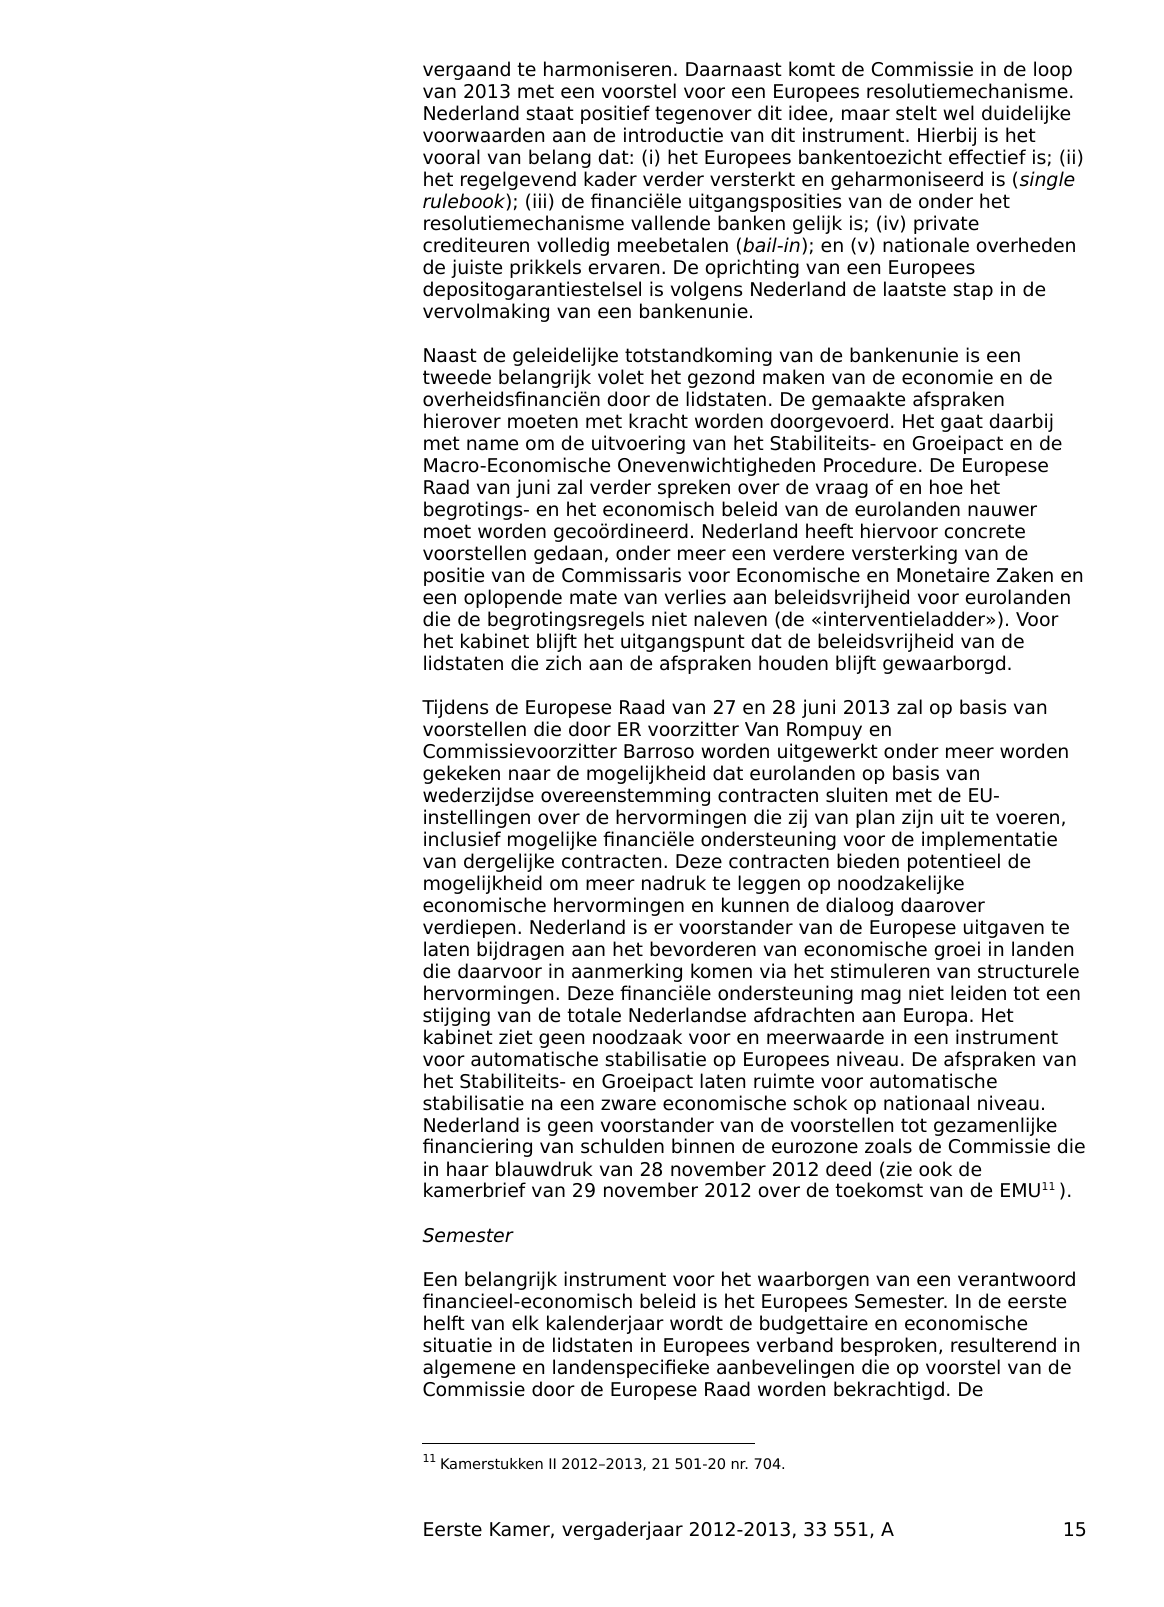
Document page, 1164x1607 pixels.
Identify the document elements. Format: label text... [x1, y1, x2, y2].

text Een belangrijk instrument voor het waarborgen van een verantwoord financieel-economisch beleid is het Europees Semester. In de eerste helft van elk kalenderjaar wordt de budgettaire en economische situatie in de lidstaten in Europees verband besproken, resulterend in algemene en landenspecifieke aanbevelingen die op voorstel van de Commissie door de Europese Raad worden bekrachtigd. De [422, 1269, 1087, 1401]
text Kamerstukken II 2012–2013, 21 501-20 nr. 704. [422, 1452, 1087, 1474]
subtitle Semester [422, 1224, 1087, 1247]
text Naast de geleidelijke totstandkoming van de bankenunie is een tweede belangrijk volet het gezond maken van de economie en de overheidsfinanciën door de lidstaten. De gemaakte afspraken hierover moeten met kracht worden doorgevoerd. Het gaat daarbij met name om de uitvoering van het Stabiliteits- en Groeipact en de Macro-Economische Onevenwichtigheden Procedure. De Europese Raad van juni zal verder spreken over de vraag of en hoe het begrotings- en het economisch beleid van de eurolanden nauwer moet worden gecoördineerd. Nederland heeft hiervoor concrete voorstellen gedaan, onder meer een verdere versterking van de positie van de Commissaris voor Economische en Monetaire Zaken en een oplopende mate van verlies aan beleidsvrijheid voor eurolanden die de begrotingsregels niet naleven (de «interventieladder»). Voor het kabinet blijft het uitgangspunt dat de beleidsvrijheid van de lidstaten die zich aan de afspraken houden blijft gewaarborgd. [422, 345, 1087, 675]
text Tijdens de Europese Raad van 27 en 28 juni 2013 zal op basis van voorstellen die door ER voorzitter Van Rompuy en Commissievoorzitter Barroso worden uitgewerkt onder meer worden gekeken naar de mogelijkheid dat eurolanden op basis van wederzijdse overeenstemming contracten sluiten met de EU-instellingen over de hervormingen die zij van plan zijn uit te voeren, inclusief mogelijke financiële ondersteuning voor de implementatie van dergelijke contracten. Deze contracten bieden potentieel de mogelijkheid om meer nadruk te leggen op noodzakelijke economische hervormingen en kunnen de dialoog daarover verdiepen. Nederland is er voorstander van de Europese uitgaven te laten bijdragen aan het bevorderen van economische groei in landen die daarvoor in aanmerking komen via het stimuleren van structurele hervormingen. Deze financiële ondersteuning mag niet leiden tot een stijging van de totale Nederlandse afdrachten aan Europa. Het kabinet ziet geen noodzaak voor en meerwaarde in een instrument voor automatische stabilisatie op Europees niveau. De afspraken van het Stabiliteits- en Groeipact laten ruimte voor automatische stabilisatie na een zware economische schok op nationaal niveau. Nederland is geen voorstander van de voorstellen tot gezamenlijke financiering van schulden binnen de eurozone zoals de Commissie die in haar blauwdruk van 28 november 2012 deed (zie ook de kamerbrief van 29 november 2012 over de toekomst van de EMU). [422, 697, 1087, 1202]
text vergaand te harmoniseren. Daarnaast komt de Commissie in de loop van 2013 met een voorstel voor een Europees resolutiemechanisme. Nederland staat positief tegenover dit idee, maar stelt wel duidelijke voorwaarden aan de introductie van dit instrument. Hierbij is het vooral van belang dat: (i) het Europees bankentoezicht effectief is; (ii) het regelgevend kader verder versterkt en geharmoniseerd is (single rulebook); (iii) de financiële uitgangsposities van de onder het resolutiemechanisme vallende banken gelijk is; (iv) private crediteuren volledig meebetalen (bail-in); en (v) nationale overheden de juiste prikkels ervaren. De oprichting van een Europees depositogarantiestelsel is volgens Nederland de laatste stap in de vervolmaking van een bankenunie. [422, 59, 1087, 323]
